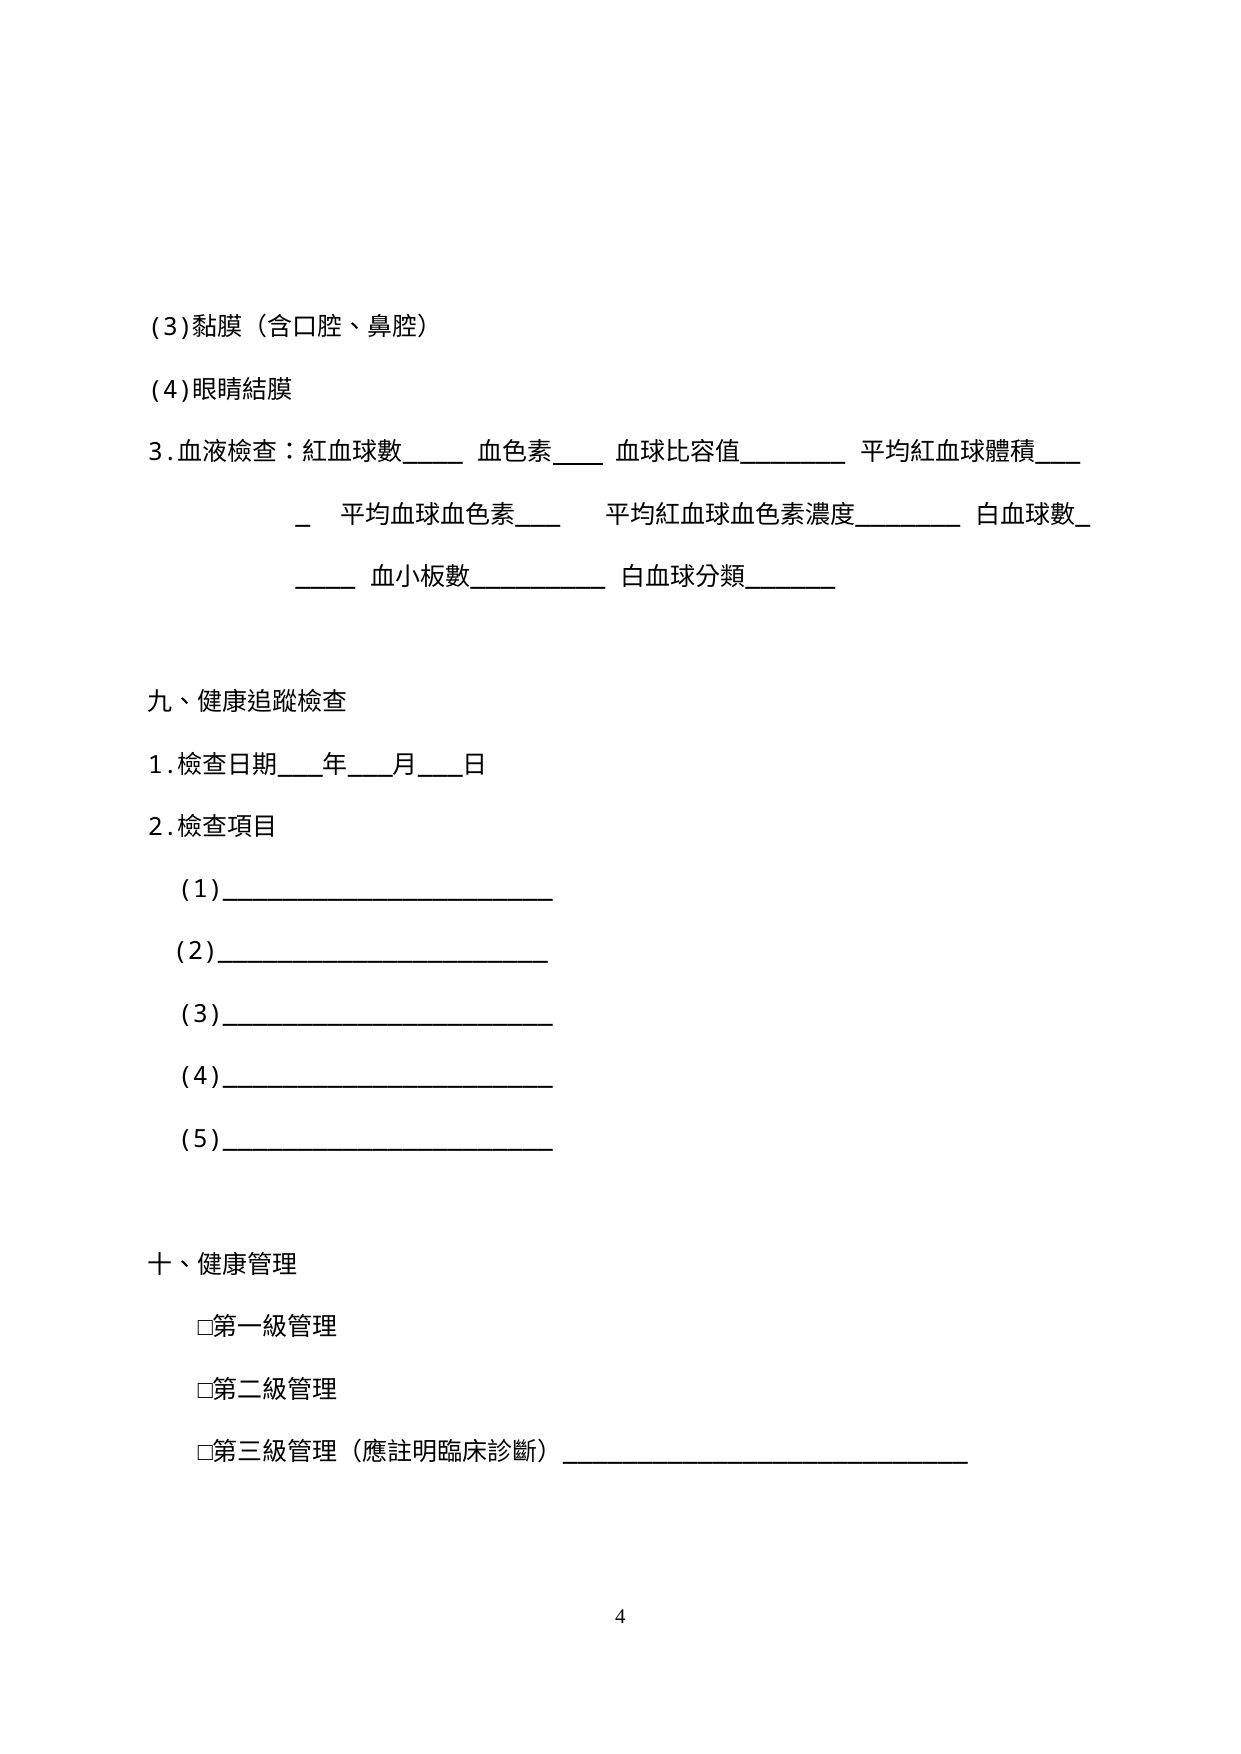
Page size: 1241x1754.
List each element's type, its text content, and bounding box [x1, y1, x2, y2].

text 九、健康追蹤檢查 [148, 658, 1092, 721]
text 1.檢查日期___年___月___日 [148, 721, 1092, 783]
text (1)______________________ [148, 846, 1092, 908]
text □第二級管理 [148, 1346, 1092, 1408]
text □第三級管理（應註明臨床診斷）___________________________ [148, 1408, 1092, 1471]
text (5)______________________ [148, 1096, 1092, 1158]
text (4)______________________ [148, 1033, 1092, 1096]
text (3)黏膜（含口腔、鼻腔） [148, 283, 1092, 346]
text 2.檢查項目 [148, 783, 1092, 846]
text (3)______________________ [148, 971, 1092, 1033]
text 3.血液檢查：紅血球數____ 血色素 血球比容值_______ 平均紅血球體積____ 平均血球血色素___ 平均紅血球血色素濃度_______ 白血球數_____ 血小板數_________ 白血球分類______ [148, 408, 1092, 596]
text (2)______________________ [148, 908, 1092, 971]
text 十、健康管理 [148, 1221, 1092, 1283]
text □第一級管理 [148, 1283, 1092, 1346]
text (4)眼睛結膜 [148, 346, 1092, 408]
